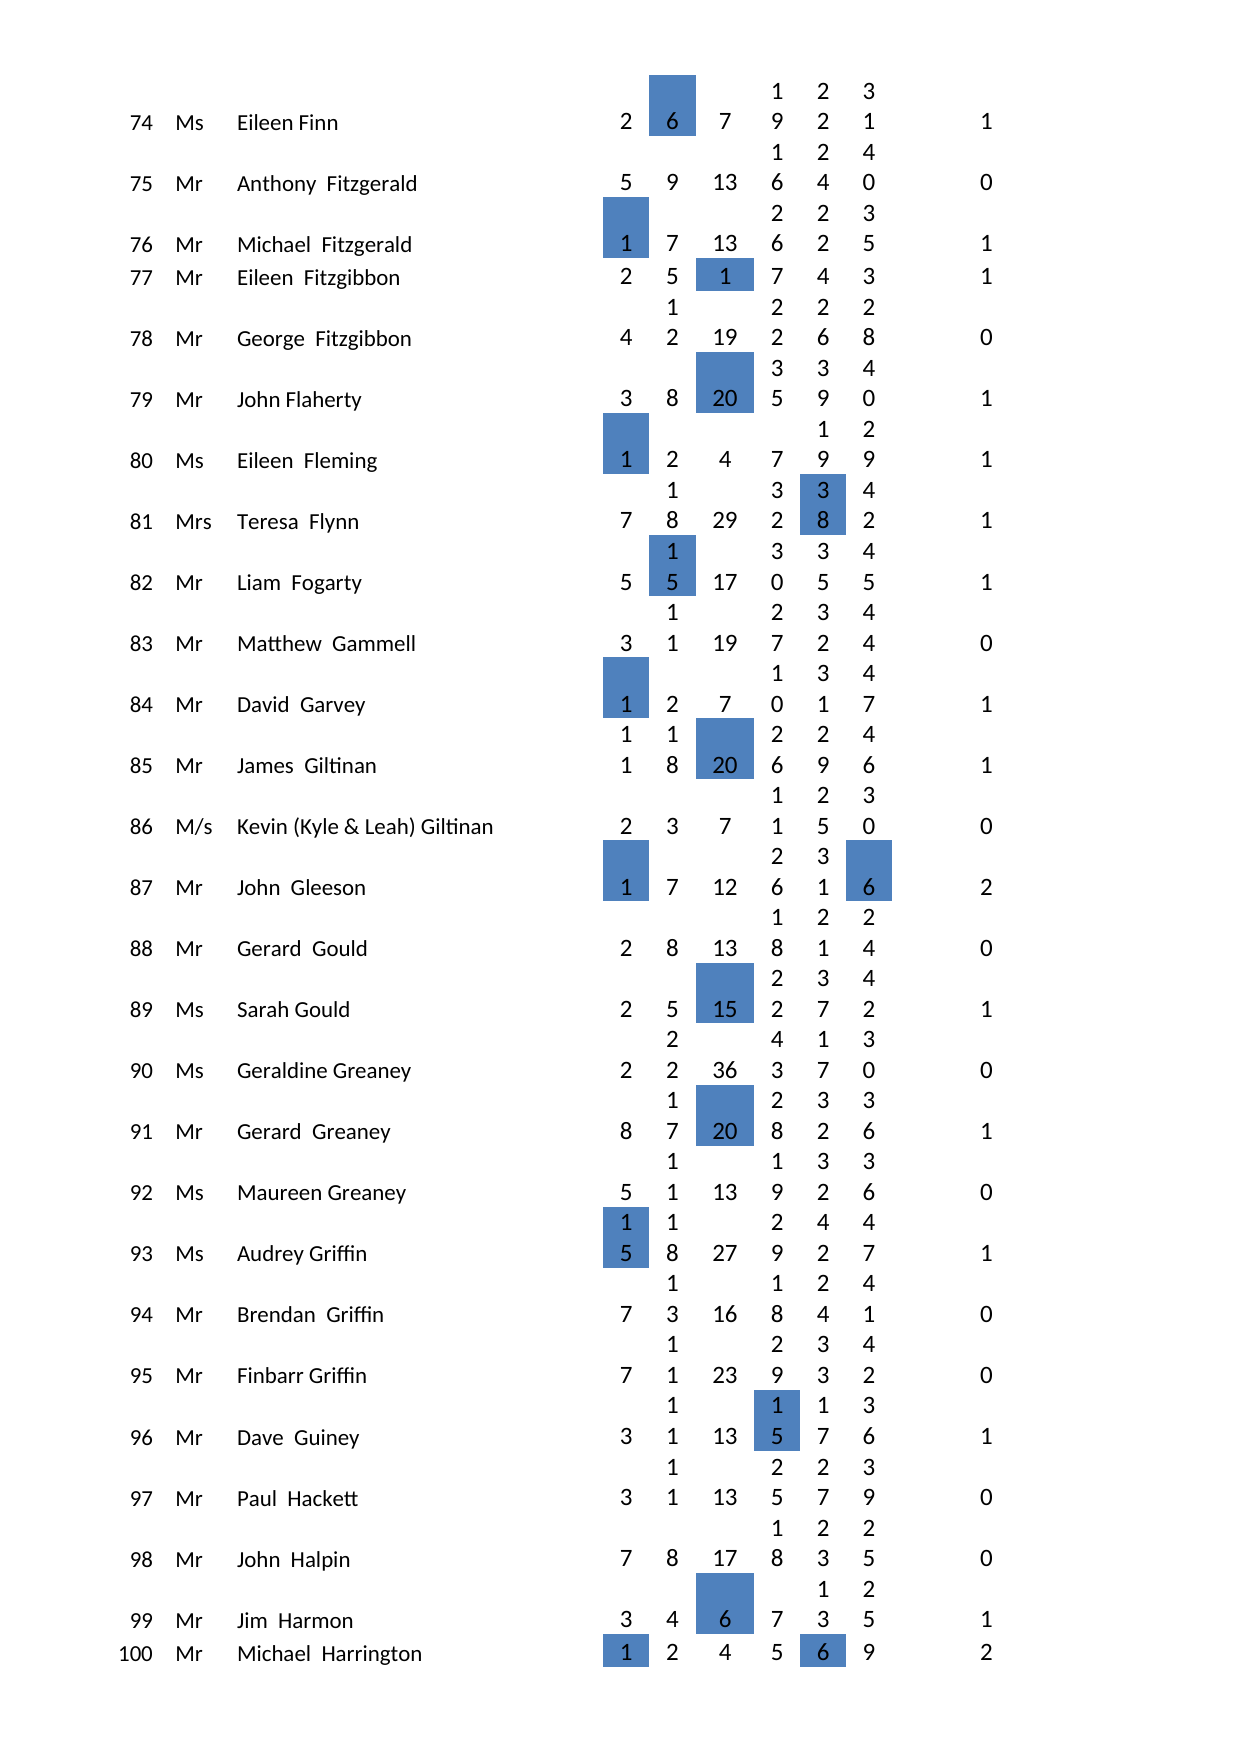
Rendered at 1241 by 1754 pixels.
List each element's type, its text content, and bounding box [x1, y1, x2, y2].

table_cell 1 [603, 657, 649, 718]
table_cell 16 [754, 136, 800, 197]
table_cell Ms [164, 413, 226, 474]
table_cell 24 [800, 136, 846, 197]
table_cell [892, 1390, 949, 1451]
table_cell 36 [846, 1390, 892, 1451]
table_cell 100 [85, 1634, 164, 1667]
table_cell 98 [85, 1512, 164, 1573]
table_cell Gerard Gould [226, 901, 603, 962]
table_cell 1 [949, 535, 1023, 596]
table_cell 77 [85, 258, 164, 291]
table_cell Audrey Griffin [226, 1207, 603, 1268]
table_cell 13 [696, 136, 754, 197]
table_cell 36 [846, 1146, 892, 1207]
table_cell 27 [696, 1207, 754, 1268]
table_cell 42 [846, 1329, 892, 1390]
table_cell Anthony Fitzgerald [226, 136, 603, 197]
table_cell 8 [603, 1085, 649, 1146]
table_cell 30 [846, 1024, 892, 1084]
table_cell 76 [85, 197, 164, 258]
table_cell Mr [164, 352, 226, 413]
table_cell 74 [85, 75, 164, 136]
table_cell 44 [846, 596, 892, 657]
table_cell 0 [949, 1268, 1023, 1329]
table_cell Brendan Griffin [226, 1268, 603, 1329]
table_cell [892, 1207, 949, 1268]
table_cell 3 [603, 1573, 649, 1634]
table_cell 43 [754, 1024, 800, 1084]
table_cell 10 [754, 657, 800, 718]
table_cell 21 [800, 901, 846, 962]
table_cell 39 [846, 1451, 892, 1512]
table_cell Mr [164, 1573, 226, 1634]
table_cell 27 [800, 1451, 846, 1512]
table_cell 1 [949, 718, 1023, 779]
table_cell 17 [696, 535, 754, 596]
table_cell Mr [164, 535, 226, 596]
table_cell 2 [649, 1634, 696, 1667]
table_cell 0 [949, 1146, 1023, 1207]
table_cell 78 [85, 291, 164, 352]
table_cell [892, 1451, 949, 1512]
table_cell 30 [754, 535, 800, 596]
table_cell 1 [949, 258, 1023, 291]
table_cell M/s [164, 779, 226, 840]
table_cell Eileen Fitzgibbon [226, 258, 603, 291]
table_cell David Garvey [226, 657, 603, 718]
table_cell 29 [754, 1207, 800, 1268]
table_cell Matthew Gammell [226, 596, 603, 657]
table_cell [892, 535, 949, 596]
table_cell Mr [164, 901, 226, 962]
table_cell [892, 901, 949, 962]
table_cell 32 [800, 1085, 846, 1146]
table_cell Ms [164, 1024, 226, 1084]
table_cell 35 [846, 197, 892, 258]
table_cell Mr [164, 1085, 226, 1146]
table_cell 45 [846, 535, 892, 596]
table_cell 42 [846, 963, 892, 1023]
table_cell 31 [800, 657, 846, 718]
table_cell 36 [696, 1024, 754, 1084]
table_cell 79 [85, 352, 164, 413]
table_cell Gerard Greaney [226, 1085, 603, 1146]
table_cell [892, 474, 949, 535]
table_cell 19 [754, 1146, 800, 1207]
table_cell Michael Fitzgerald [226, 197, 603, 258]
table_cell Eileen Fleming [226, 413, 603, 474]
table_cell 7 [603, 1512, 649, 1573]
table_cell 2 [603, 963, 649, 1023]
table_cell 0 [949, 1329, 1023, 1390]
table_cell [892, 1634, 949, 1667]
table_cell 30 [846, 779, 892, 840]
table_cell 7 [603, 1268, 649, 1329]
table_cell 19 [754, 75, 800, 136]
table_cell 1 [603, 1634, 649, 1667]
table_cell 5 [603, 1146, 649, 1207]
table_cell 11 [649, 596, 696, 657]
table_cell 2 [603, 75, 649, 136]
table_cell John Flaherty [226, 352, 603, 413]
table_cell 1 [603, 413, 649, 474]
table_cell 1 [949, 413, 1023, 474]
table_cell Mr [164, 718, 226, 779]
table_cell 4 [800, 258, 846, 291]
table_cell 3 [846, 258, 892, 291]
table_cell Maureen Greaney [226, 1146, 603, 1207]
table_cell 17 [696, 1512, 754, 1573]
table_cell [892, 136, 949, 197]
table_cell [892, 657, 949, 718]
table_cell 11 [649, 1329, 696, 1390]
table_cell 11 [754, 779, 800, 840]
table_cell 15 [649, 535, 696, 596]
table_cell Mr [164, 1451, 226, 1512]
table_cell 75 [85, 136, 164, 197]
table_cell 4 [603, 291, 649, 352]
table_cell 36 [846, 1085, 892, 1146]
table_cell 85 [85, 718, 164, 779]
table_cell 42 [846, 474, 892, 535]
table_cell 22 [649, 1024, 696, 1084]
table_cell 17 [800, 1024, 846, 1084]
table_cell 25 [846, 1512, 892, 1573]
table_cell 37 [800, 963, 846, 1023]
table_cell 7 [649, 197, 696, 258]
table_cell Paul Hackett [226, 1451, 603, 1512]
table_cell [892, 596, 949, 657]
table_cell [892, 413, 949, 474]
table_cell 5 [649, 963, 696, 1023]
table_cell 23 [800, 1512, 846, 1573]
table_cell 39 [800, 352, 846, 413]
table_cell 7 [754, 413, 800, 474]
table_cell 1 [949, 352, 1023, 413]
table_cell 7 [603, 474, 649, 535]
table_cell 2 [603, 901, 649, 962]
table_cell 2 [649, 657, 696, 718]
table_cell 18 [754, 901, 800, 962]
table_cell 26 [800, 291, 846, 352]
table_cell 33 [800, 1329, 846, 1390]
table_cell 29 [800, 718, 846, 779]
table_cell Mr [164, 596, 226, 657]
table_cell 12 [696, 840, 754, 901]
table_cell 1 [949, 197, 1023, 258]
table_cell 1 [603, 840, 649, 901]
table_cell 4 [696, 413, 754, 474]
table_cell 32 [800, 596, 846, 657]
table_cell 1 [949, 474, 1023, 535]
table_cell 32 [800, 1146, 846, 1207]
table_cell 9 [649, 136, 696, 197]
table_cell 16 [696, 1268, 754, 1329]
table_cell 15 [603, 1207, 649, 1268]
table_cell 18 [649, 718, 696, 779]
table_cell Dave Guiney [226, 1390, 603, 1451]
table_cell 22 [800, 75, 846, 136]
table_cell 40 [846, 352, 892, 413]
table_cell 2 [603, 258, 649, 291]
table_cell 8 [649, 1512, 696, 1573]
table_cell 3 [649, 779, 696, 840]
table_cell John Gleeson [226, 840, 603, 901]
table_cell [892, 352, 949, 413]
table_cell 87 [85, 840, 164, 901]
table_cell [892, 291, 949, 352]
table_cell 93 [85, 1207, 164, 1268]
table_cell 95 [85, 1329, 164, 1390]
table_cell [892, 779, 949, 840]
table_cell Jim Harmon [226, 1573, 603, 1634]
table_cell 5 [754, 1634, 800, 1667]
table_cell 3 [603, 596, 649, 657]
table_cell 19 [696, 291, 754, 352]
table_cell 20 [696, 718, 754, 779]
table_cell 3 [603, 1390, 649, 1451]
table_cell 2 [949, 840, 1023, 901]
table_cell 0 [949, 291, 1023, 352]
table_cell 1 [949, 1390, 1023, 1451]
table_cell 6 [696, 1573, 754, 1634]
table_cell Michael Harrington [226, 1634, 603, 1667]
table_cell 7 [696, 779, 754, 840]
table_cell 5 [649, 258, 696, 291]
table_cell 28 [846, 291, 892, 352]
table_cell 8 [649, 352, 696, 413]
table_cell 40 [846, 136, 892, 197]
table_cell 35 [754, 352, 800, 413]
table_cell 32 [754, 474, 800, 535]
table_cell 26 [754, 197, 800, 258]
table_cell 26 [754, 718, 800, 779]
table_cell 83 [85, 596, 164, 657]
table_cell 2 [603, 1024, 649, 1084]
table_cell [892, 197, 949, 258]
table_cell Ms [164, 1207, 226, 1268]
table_cell 2 [949, 1634, 1023, 1667]
table_cell [892, 75, 949, 136]
table_cell [892, 1085, 949, 1146]
table_cell 22 [754, 963, 800, 1023]
table_cell 28 [754, 1085, 800, 1146]
table_cell Sarah Gould [226, 963, 603, 1023]
table_cell 0 [949, 901, 1023, 962]
table_cell 1 [949, 75, 1023, 136]
table_cell Ms [164, 1146, 226, 1207]
table_cell 99 [85, 1573, 164, 1634]
table_cell 7 [649, 840, 696, 901]
table_cell 42 [800, 1207, 846, 1268]
table_cell 1 [696, 258, 754, 291]
table_cell [892, 1268, 949, 1329]
table_cell 81 [85, 474, 164, 535]
table_cell 96 [85, 1390, 164, 1451]
table_cell Mr [164, 136, 226, 197]
table_cell 27 [754, 596, 800, 657]
table_cell 15 [754, 1390, 800, 1451]
table_cell 4 [696, 1634, 754, 1667]
table_cell 1 [949, 657, 1023, 718]
table_cell Finbarr Griffin [226, 1329, 603, 1390]
table_cell George Fitzgibbon [226, 291, 603, 352]
table_cell 15 [696, 963, 754, 1023]
table_cell 82 [85, 535, 164, 596]
table_cell Mr [164, 1390, 226, 1451]
table_cell 7 [754, 1573, 800, 1634]
table_cell 9 [846, 1634, 892, 1667]
table_cell Mr [164, 1512, 226, 1573]
table_cell 0 [949, 596, 1023, 657]
table_cell 7 [754, 258, 800, 291]
table_cell 13 [696, 901, 754, 962]
table_cell 18 [649, 474, 696, 535]
table_cell 46 [846, 718, 892, 779]
table_cell 92 [85, 1146, 164, 1207]
table_cell 7 [696, 657, 754, 718]
table_cell 89 [85, 963, 164, 1023]
table_cell [892, 1024, 949, 1084]
table_cell 22 [754, 291, 800, 352]
table_cell 8 [649, 901, 696, 962]
table_cell Mr [164, 197, 226, 258]
table_cell Ms [164, 963, 226, 1023]
table_cell 0 [949, 1512, 1023, 1573]
table_cell Ms [164, 75, 226, 136]
table_cell John Halpin [226, 1512, 603, 1573]
table_cell 19 [800, 413, 846, 474]
table_cell 31 [846, 75, 892, 136]
table_cell 25 [754, 1451, 800, 1512]
table_cell 11 [649, 1146, 696, 1207]
table_cell [892, 1329, 949, 1390]
table_cell Mr [164, 657, 226, 718]
table_cell 17 [649, 1085, 696, 1146]
table_cell 6 [846, 840, 892, 901]
table_cell 41 [846, 1268, 892, 1329]
table_cell 5 [603, 136, 649, 197]
table_cell 25 [800, 779, 846, 840]
table_cell 11 [649, 1451, 696, 1512]
table_cell Kevin (Kyle & Leah) Giltinan [226, 779, 603, 840]
table_cell Geraldine Greaney [226, 1024, 603, 1084]
table_cell Liam Fogarty [226, 535, 603, 596]
table_cell 19 [696, 596, 754, 657]
table_cell 31 [800, 840, 846, 901]
table_cell 38 [800, 474, 846, 535]
table_cell 35 [800, 535, 846, 596]
table_cell 3 [603, 352, 649, 413]
table_cell Mr [164, 291, 226, 352]
table_cell 29 [846, 413, 892, 474]
table_cell 11 [649, 1390, 696, 1451]
table_cell 13 [649, 1268, 696, 1329]
table_cell 94 [85, 1268, 164, 1329]
table_cell 4 [649, 1573, 696, 1634]
table_cell 20 [696, 1085, 754, 1146]
table_cell 18 [754, 1268, 800, 1329]
table_cell 7 [603, 1329, 649, 1390]
table_cell 20 [696, 352, 754, 413]
table_cell 7 [696, 75, 754, 136]
table_cell 13 [696, 1390, 754, 1451]
table_cell Eileen Finn [226, 75, 603, 136]
table_cell 91 [85, 1085, 164, 1146]
table_cell 23 [696, 1329, 754, 1390]
table_cell 0 [949, 1024, 1023, 1084]
table_cell [892, 258, 949, 291]
table_cell Teresa Flynn [226, 474, 603, 535]
table_cell 29 [754, 1329, 800, 1390]
table_cell 24 [800, 1268, 846, 1329]
table_cell 18 [754, 1512, 800, 1573]
table_cell 6 [800, 1634, 846, 1667]
table_cell 1 [949, 1207, 1023, 1268]
table_cell 84 [85, 657, 164, 718]
table_cell 97 [85, 1451, 164, 1512]
table_cell 24 [846, 901, 892, 962]
table_cell James Giltinan [226, 718, 603, 779]
table_cell [892, 840, 949, 901]
table_cell Mr [164, 1634, 226, 1667]
table_cell Mr [164, 840, 226, 901]
table_cell 13 [800, 1573, 846, 1634]
table_cell 1 [603, 197, 649, 258]
table_cell [892, 963, 949, 1023]
table_cell 0 [949, 779, 1023, 840]
table_cell 0 [949, 136, 1023, 197]
table_cell 25 [846, 1573, 892, 1634]
table_cell 47 [846, 657, 892, 718]
table_cell 1 [949, 1085, 1023, 1146]
table_cell Mr [164, 258, 226, 291]
table_cell 80 [85, 413, 164, 474]
table_cell 88 [85, 901, 164, 962]
table_cell 47 [846, 1207, 892, 1268]
table_cell Mr [164, 1268, 226, 1329]
table_cell [892, 1146, 949, 1207]
table_cell 5 [603, 535, 649, 596]
table_cell [892, 1573, 949, 1634]
table_cell 86 [85, 779, 164, 840]
table_cell 29 [696, 474, 754, 535]
table_cell 3 [603, 1451, 649, 1512]
table_cell 1 [949, 963, 1023, 1023]
table_cell 17 [800, 1390, 846, 1451]
table_cell 0 [949, 1451, 1023, 1512]
table_cell [892, 1512, 949, 1573]
table_cell [892, 718, 949, 779]
table_cell 26 [754, 840, 800, 901]
table_cell Mrs [164, 474, 226, 535]
table_cell 22 [800, 197, 846, 258]
table_cell 18 [649, 1207, 696, 1268]
table_cell 13 [696, 1451, 754, 1512]
table_cell 12 [649, 291, 696, 352]
table_cell 13 [696, 197, 754, 258]
table_cell Mr [164, 1329, 226, 1390]
table_cell 2 [649, 413, 696, 474]
table_cell 90 [85, 1024, 164, 1084]
table_cell 11 [603, 718, 649, 779]
table_cell 1 [949, 1573, 1023, 1634]
table_cell 6 [649, 75, 696, 136]
table_cell 2 [603, 779, 649, 840]
table_cell 13 [696, 1146, 754, 1207]
